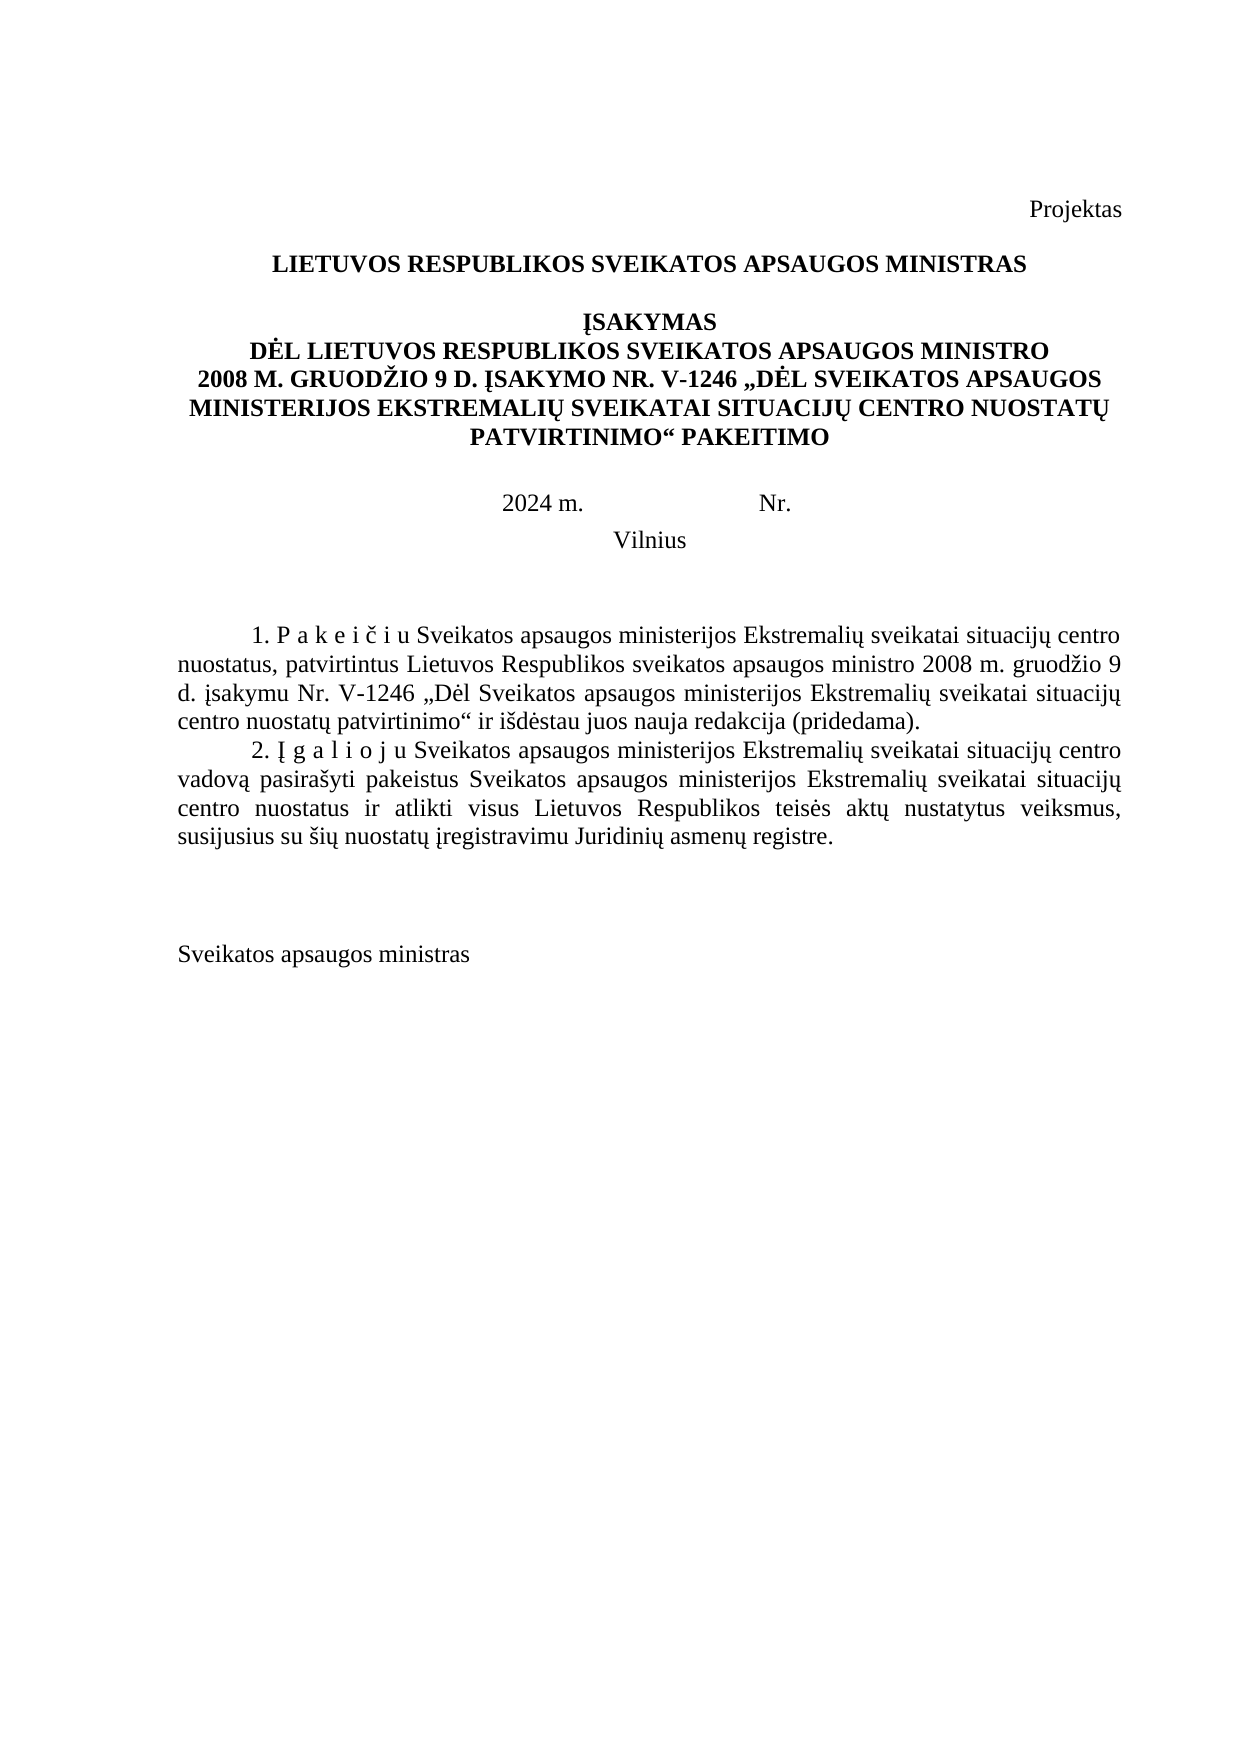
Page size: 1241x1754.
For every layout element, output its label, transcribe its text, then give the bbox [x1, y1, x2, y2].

text 2. Į g a l i o j u Sveikatos apsaugos ministerijos Ekstremalių sveikatai situacijų centro vadovą pasirašyti pakeistus Sveikatos apsaugos ministerijos Ekstremalių sveikatai situacijų centro nuostatus ir atlikti visus Lietuvos Respublikos teisės aktų nustatytus veiksmus, susijusius su šių nuostatų įregistravimu Juridinių asmenų registre. [177, 735, 1122, 850]
text Sveikatos apsaugos ministras [177, 939, 1122, 968]
text Vilnius [177, 525, 1122, 554]
text DĖL LIETUVOS RESPUBLIKOS SVEIKATOS APSAUGOS MINISTRO 2008 M. GRUODŽIO 9 D. ĮSAKYMO NR. V-1246 „DĖL SVEIKATOS APSAUGOS MINISTERIJOS EKSTREMALIŲ SVEIKATAI SITUACIJŲ CENTRO NUOSTATŲ PATVIRTINIMO“ PAKEITIMO [177, 336, 1122, 451]
text LIETUVOS RESPUBLIKOS SVEIKATOS APSAUGOS MINISTRAS [177, 249, 1122, 278]
text 2024 m. Nr. [177, 488, 1122, 517]
text Projektas [177, 194, 1122, 223]
text 1. P a k e i č i u Sveikatos apsaugos ministerijos Ekstremalių sveikatai situacijų centro nuostatus, patvirtintus Lietuvos Respublikos sveikatos apsaugos ministro 2008 m. gruodžio 9 d. įsakymu Nr. V-1246 „Dėl Sveikatos apsaugos ministerijos Ekstremalių sveikatai situacijų centro nuostatų patvirtinimo“ ir išdėstau juos nauja redakcija (pridedama). [177, 620, 1122, 735]
text ĮSAKYMAS [177, 307, 1122, 336]
